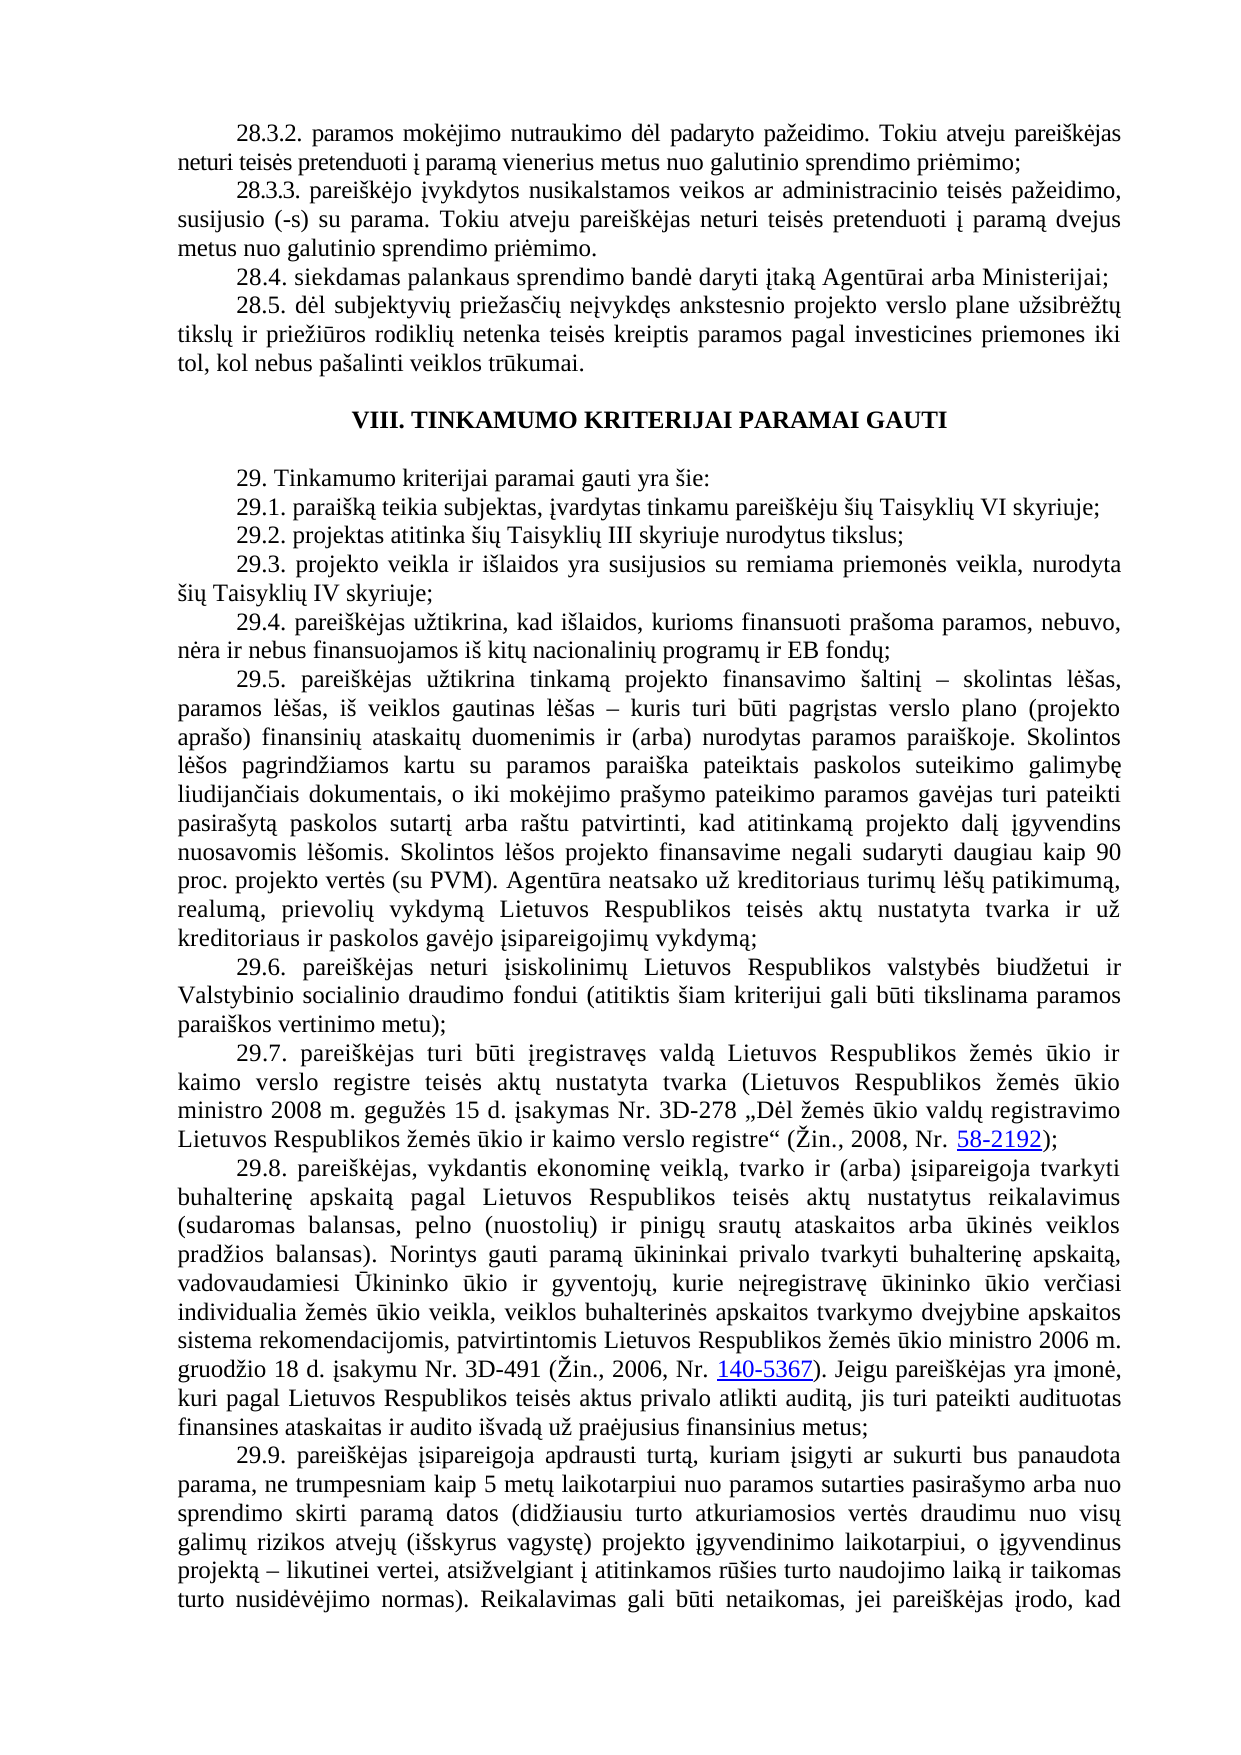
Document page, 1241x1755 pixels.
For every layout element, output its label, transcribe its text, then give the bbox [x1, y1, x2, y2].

text 28.5. dėl subjektyvių priežasčių neįvykdęs ankstesnio projekto verslo plane užsibrėžtų tikslų ir priežiūros rodiklių netenka teisės kreiptis paramos pagal investicines priemones iki tol, kol nebus pašalinti veiklos trūkumai. [177, 291, 1122, 377]
text 28.3.3. pareiškėjo įvykdytos nusikalstamos veikos ar administracinio teisės pažeidimo, susijusio (-s) su parama. Tokiu atveju pareiškėjas neturi teisės pretenduoti į paramą dvejus metus nuo galutinio sprendimo priėmimo. [177, 176, 1122, 262]
text 29.1. paraišką teikia subjektas, įvardytas tinkamu pareiškėju šių Taisyklių VI skyriuje; [177, 492, 1122, 521]
text 29.6. pareiškėjas neturi įsiskolinimų Lietuvos Respublikos valstybės biudžetui ir Valstybinio socialinio draudimo fondui (atitiktis šiam kriterijui gali būti tikslinama paramos paraiškos vertinimo metu); [177, 952, 1122, 1038]
text 29.5. pareiškėjas užtikrina tinkamą projekto finansavimo šaltinį – skolintas lėšas, paramos lėšas, iš veiklos gautinas lėšas – kuris turi būti pagrįstas verslo plano (projekto aprašo) finansinių ataskaitų duomenimis ir (arba) nurodytas paramos paraiškoje. Skolintos lėšos pagrindžiamos kartu su paramos paraiška pateiktais paskolos suteikimo galimybę liudijančiais dokumentais, o iki mokėjimo prašymo pateikimo paramos gavėjas turi pateikti pasirašytą paskolos sutartį arba raštu patvirtinti, kad atitinkamą projekto dalį įgyvendins nuosavomis lėšomis. Skolintos lėšos projekto finansavime negali sudaryti daugiau kaip 90 proc. projekto vertės (su PVM). Agentūra neatsako už kreditoriaus turimų lėšų patikimumą, realumą, prievolių vykdymą Lietuvos Respublikos teisės aktų nustatyta tvarka ir už kreditoriaus ir paskolos gavėjo įsipareigojimų vykdymą; [177, 664, 1122, 952]
text VIII. TINKAMUMO KRITERIJAI paramai gauti [177, 406, 1122, 434]
text 29.3. projekto veikla ir išlaidos yra susijusios su remiama priemonės veikla, nurodyta šių Taisyklių IV skyriuje; [177, 549, 1122, 607]
text 29.9. pareiškėjas įsipareigoja apdrausti turtą, kuriam įsigyti ar sukurti bus panaudota parama, ne trumpesniam kaip 5 metų laikotarpiui nuo paramos sutarties pasirašymo arba nuo sprendimo skirti paramą datos (didžiausiu turto atkuriamosios vertės draudimu nuo visų galimų rizikos atvejų (išskyrus vagystę) projekto įgyvendinimo laikotarpiui, o įgyvendinus projektą – likutinei vertei, atsižvelgiant į atitinkamos rūšies turto naudojimo laiką ir taikomas turto nusidėvėjimo normas). Reikalavimas gali būti netaikomas, jei pareiškėjas įrodo, kad [177, 1441, 1122, 1613]
text 28.4. siekdamas palankaus sprendimo bandė daryti įtaką Agentūrai arba Ministerijai; [177, 262, 1122, 291]
text 29.2. projektas atitinka šių Taisyklių III skyriuje nurodytus tikslus; [177, 521, 1122, 549]
text 28.3.2. paramos mokėjimo nutraukimo dėl padaryto pažeidimo. Tokiu atveju pareiškėjas neturi teisės pretenduoti į paramą vienerius metus nuo galutinio sprendimo priėmimo; [177, 118, 1122, 176]
text 29.7. pareiškėjas turi būti įregistravęs valdą Lietuvos Respublikos žemės ūkio ir kaimo verslo registre teisės aktų nustatyta tvarka (Lietuvos Respublikos žemės ūkio ministro 2008 m. gegužės 15 d. įsakymas Nr. 3D-278 „Dėl žemės ūkio valdų registravimo Lietuvos Respublikos žemės ūkio ir kaimo verslo registre“ (Žin., 2008, Nr. 58-2192); [177, 1038, 1122, 1153]
text 29.8. pareiškėjas, vykdantis ekonominę veiklą, tvarko ir (arba) įsipareigoja tvarkyti buhalterinę apskaitą pagal Lietuvos Respublikos teisės aktų nustatytus reikalavimus (sudaromas balansas, pelno (nuostolių) ir pinigų srautų ataskaitos arba ūkinės veiklos pradžios balansas). Norintys gauti paramą ūkininkai privalo tvarkyti buhalterinę apskaitą, vadovaudamiesi Ūkininko ūkio ir gyventojų, kurie neįregistravę ūkininko ūkio verčiasi individualia žemės ūkio veikla, veiklos buhalterinės apskaitos tvarkymo dvejybine apskaitos sistema rekomendacijomis, patvirtintomis Lietuvos Respublikos žemės ūkio ministro 2006 m. gruodžio 18 d. įsakymu Nr. 3D-491 (Žin., 2006, Nr. 140-5367). Jeigu pareiškėjas yra įmonė, kuri pagal Lietuvos Respublikos teisės aktus privalo atlikti auditą, jis turi pateikti audituotas finansines ataskaitas ir audito išvadą už praėjusius finansinius metus; [177, 1153, 1122, 1441]
text 29.4. pareiškėjas užtikrina, kad išlaidos, kurioms finansuoti prašoma paramos, nebuvo, nėra ir nebus finansuojamos iš kitų nacionalinių programų ir EB fondų; [177, 607, 1122, 664]
text 29. Tinkamumo kriterijai paramai gauti yra šie: [177, 463, 1122, 492]
